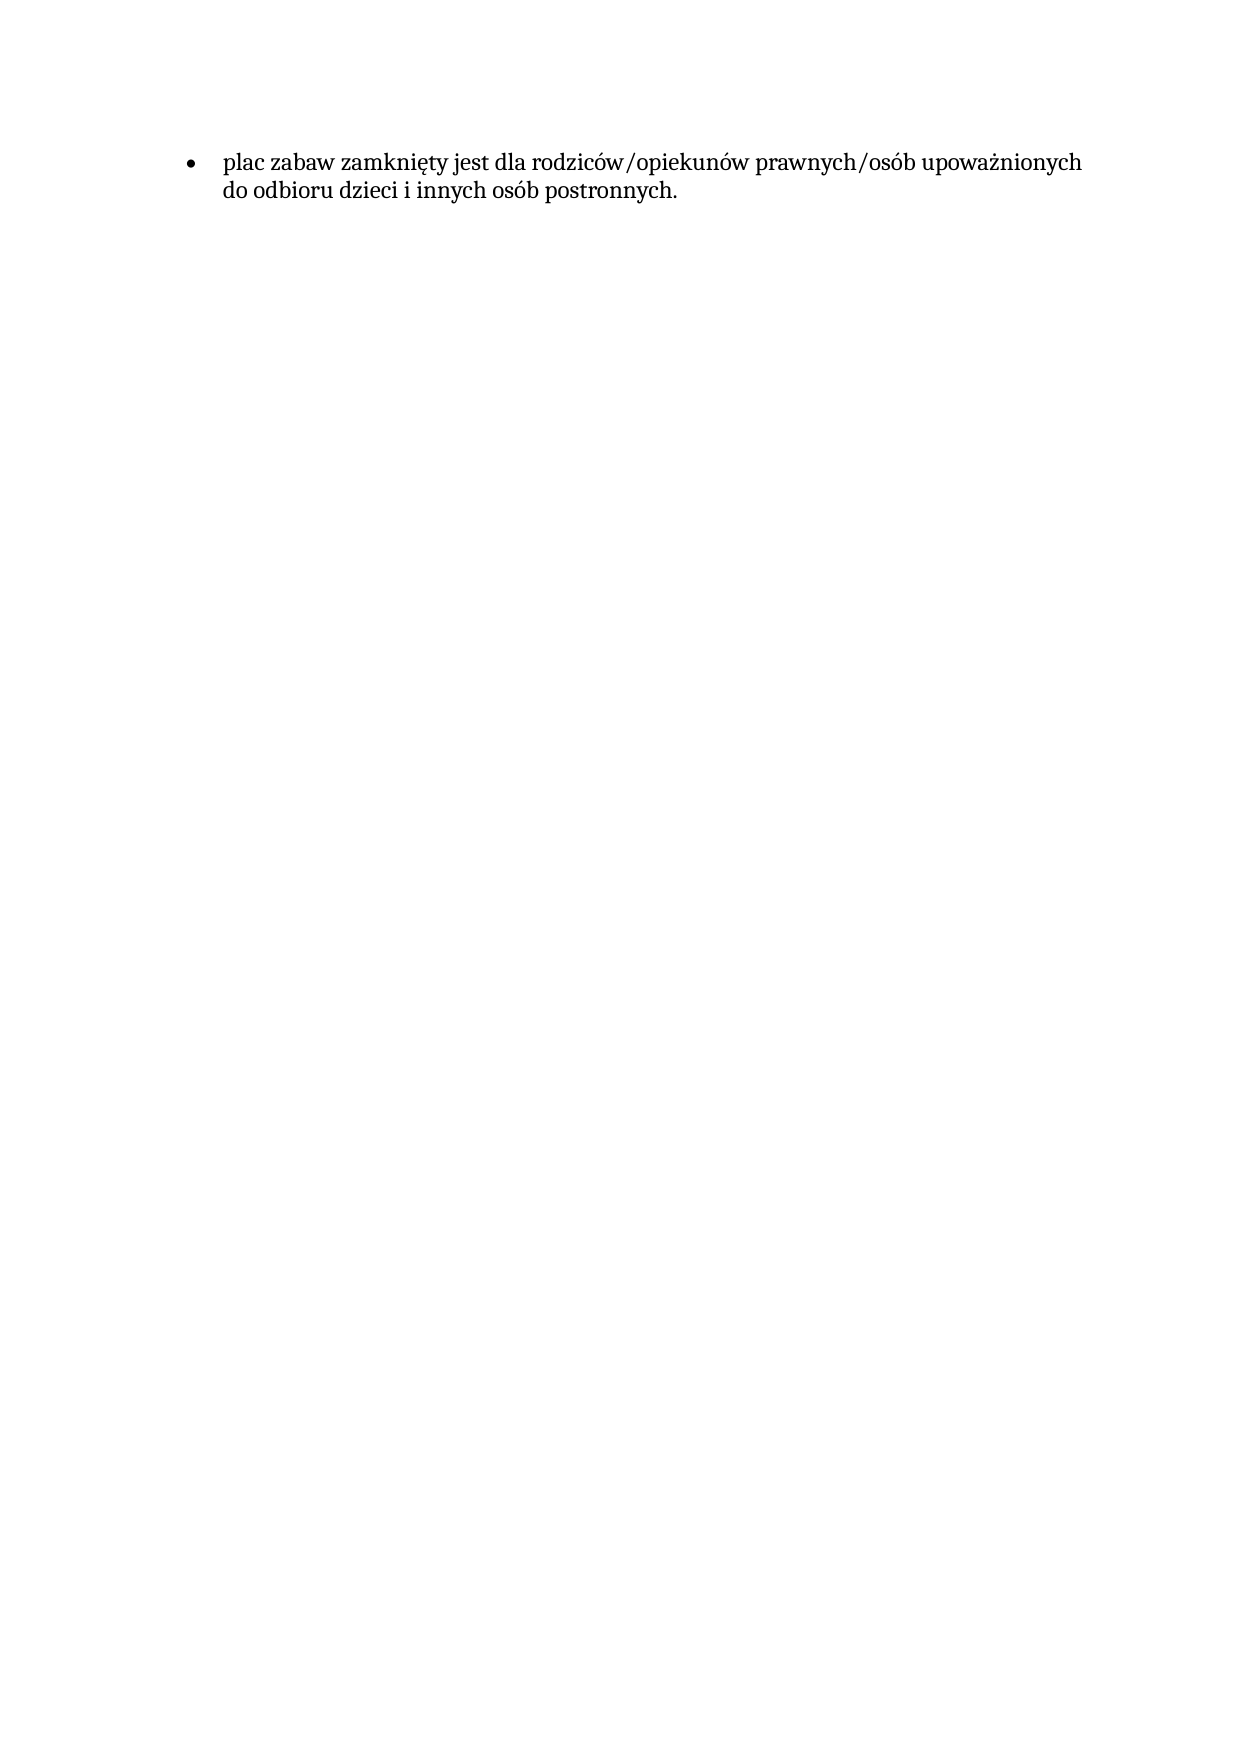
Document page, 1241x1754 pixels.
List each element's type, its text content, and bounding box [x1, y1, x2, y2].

list plac zabaw zamknięty jest dla rodziców/opiekunów prawnych/osób upoważnionych do odbioru dzieci i innych osób postronnych. [185, 148, 1093, 205]
